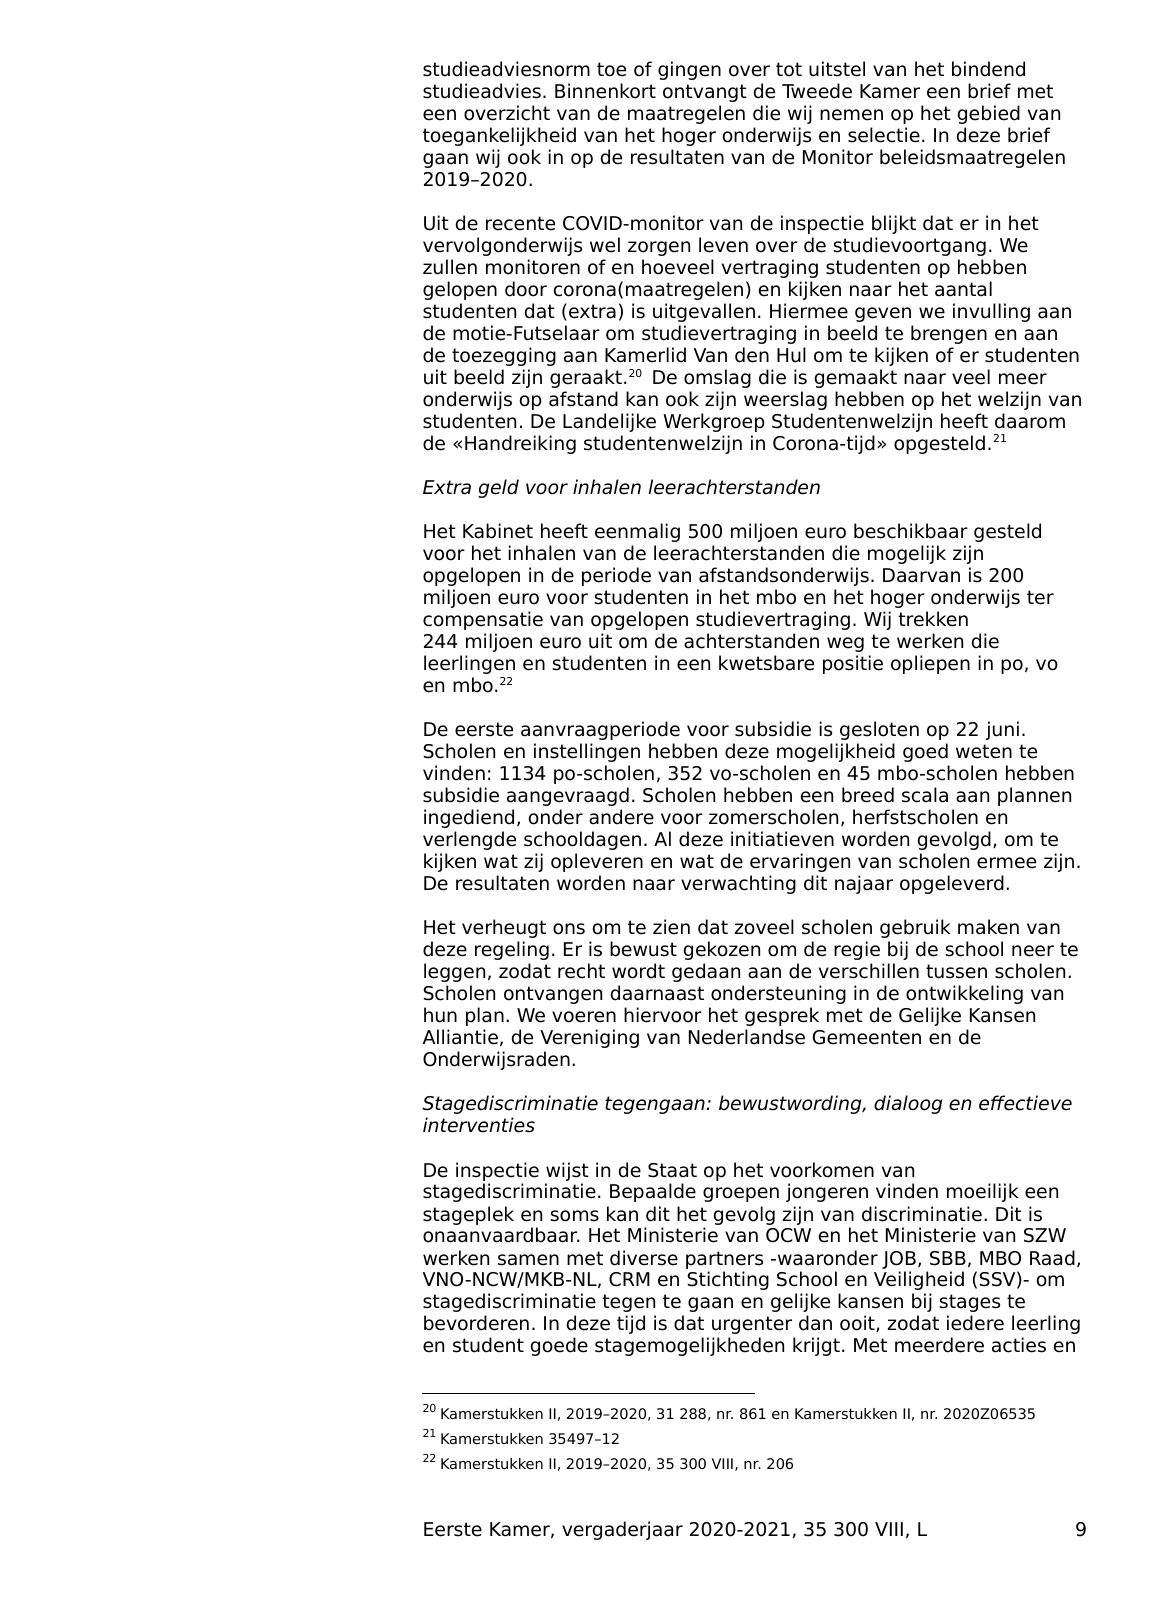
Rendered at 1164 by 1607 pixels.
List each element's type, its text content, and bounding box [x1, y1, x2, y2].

text De eerste aanvraagperiode voor subsidie is gesloten op 22 juni. Scholen en instellingen hebben deze mogelijkheid goed weten te vinden: 1134 po-scholen, 352 vo-scholen en 45 mbo-scholen hebben subsidie aangevraagd. Scholen hebben een breed scala aan plannen ingediend, onder andere voor zomerscholen, herfstscholen en verlengde schooldagen. Al deze initiatieven worden gevolgd, om te kijken wat zij opleveren en wat de ervaringen van scholen ermee zijn. De resultaten worden naar verwachting dit najaar opgeleverd. [422, 719, 1087, 895]
text Uit de recente COVID-monitor van de inspectie blijkt dat er in het vervolgonderwijs wel zorgen leven over de studievoortgang. We zullen monitoren of en hoeveel vertraging studenten op hebben gelopen door corona(maatregelen) en kijken naar het aantal studenten dat (extra) is uitgevallen. Hiermee geven we invulling aan de motie-Futselaar om studievertraging in beeld te brengen en aan de toezegging aan Kamerlid Van den Hul om te kijken of er studenten uit beeld zijn geraakt. De omslag die is gemaakt naar veel meer onderwijs op afstand kan ook zijn weerslag hebben op het welzijn van studenten. De Landelijke Werkgroep Studentenwelzijn heeft daarom de «Handreiking studentenwelzijn in Corona-tijd» opgesteld. [422, 213, 1087, 455]
text studieadviesnorm toe of gingen over tot uitstel van het bindend studieadvies. Binnenkort ontvangt de Tweede Kamer een brief met een overzicht van de maatregelen die wij nemen op het gebied van toegankelijkheid van het hoger onderwijs en selectie. In deze brief gaan wij ook in op de resultaten van de Monitor beleidsmaatregelen 2019–2020. [422, 59, 1087, 191]
subtitle Extra geld voor inhalen leerachterstanden [422, 477, 1087, 499]
text Het verheugt ons om te zien dat zoveel scholen gebruik maken van deze regeling. Er is bewust gekozen om de regie bij de school neer te leggen, zodat recht wordt gedaan aan de verschillen tussen scholen. Scholen ontvangen daarnaast ondersteuning in de ontwikkeling van hun plan. We voeren hiervoor het gesprek met de Gelijke Kansen Alliantie, de Vereniging van Nederlandse Gemeenten en de Onderwijsraden. [422, 917, 1087, 1071]
text 244 miljoen euro uit om de achterstanden weg te werken die leerlingen en studenten in een kwetsbare positie opliepen in po, vo en mbo. [422, 631, 1087, 697]
subtitle Stagediscriminatie tegengaan: bewustwording, dialoog en effectieve interventies [422, 1093, 1087, 1137]
text Kamerstukken II, 2019–2020, 35 300 VIII, nr. 206 [422, 1452, 1087, 1474]
text Kamerstukken 35497–12 [422, 1427, 1087, 1449]
text Kamerstukken II, 2019–2020, 31 288, nr. 861 en Kamerstukken II, nr. 2020Z06535 [422, 1402, 1087, 1424]
text De inspectie wijst in de Staat op het voorkomen van stagediscriminatie. Bepaalde groepen jongeren vinden moeilijk een stageplek en soms kan dit het gevolg zijn van discriminatie. Dit is onaanvaardbaar. Het Ministerie van OCW en het Ministerie van SZW werken samen met diverse partners -waaronder JOB, SBB, MBO Raad, VNO-NCW/MKB-NL, CRM en Stichting School en Veiligheid (SSV)- om stagediscriminatie tegen te gaan en gelijke kansen bij stages te bevorderen. In deze tijd is dat urgenter dan ooit, zodat iedere leerling en student goede stagemogelijkheden krijgt. Met meerdere acties en [422, 1159, 1087, 1357]
text Het Kabinet heeft eenmalig 500 miljoen euro beschikbaar gesteld voor het inhalen van de leerachterstanden die mogelijk zijn opgelopen in de periode van afstandsonderwijs. Daarvan is 200 miljoen euro voor studenten in het mbo en het hoger onderwijs ter compensatie van opgelopen studievertraging. Wij trekken [422, 521, 1087, 631]
